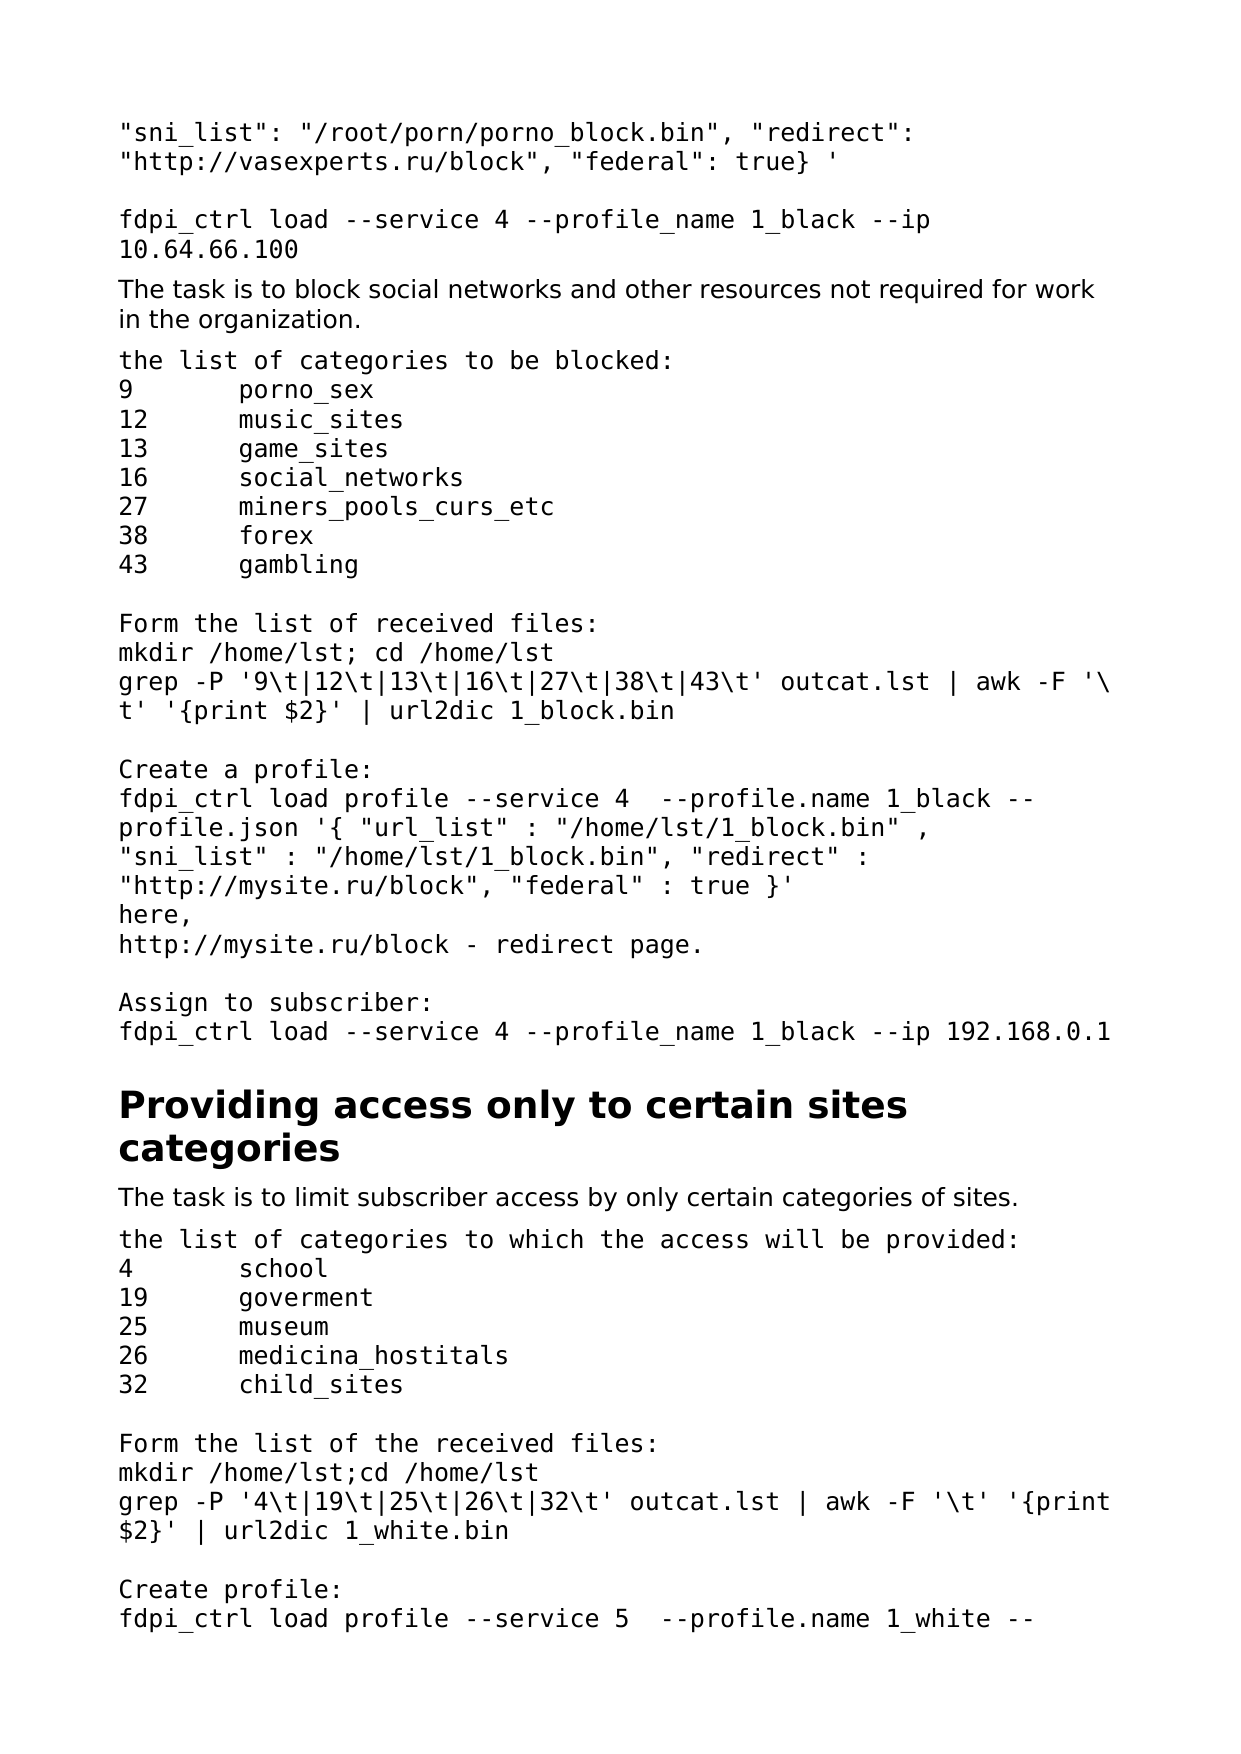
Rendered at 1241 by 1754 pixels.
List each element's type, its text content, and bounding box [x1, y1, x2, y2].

text The task is to block social networks and other resources not required for work in the organization. [118, 276, 1122, 334]
subtitle Providing access only to certain sites categories [118, 1083, 1122, 1171]
text the list of categories to be blocked: 9 porno_sex 12 music_sites 13 game_sites 16 social_networks 27 miners_pools_curs_etc 38 forex 43 gambling Form the list of received files: mkdir /home/lst; cd /home/lst grep -P '9\t|12\t|13\t|16\t|27\t|38\t|43\t' outcat.lst | awk -F '\t' '{print $2}' | url2dic 1_block.bin Create a profile: fdpi_ctrl load profile --service 4 --profile.name 1_black --profile.json '{ "url_list" : "/home/lst/1_block.bin" , "sni_list" : "/home/lst/1_block.bin", "redirect" : "http://mysite.ru/block", "federal" : true }' here, http://mysite.ru/block - redirect page. Assign to subscriber: fdpi_ctrl load --service 4 --profile_name 1_black --ip 192.168.0.1 [118, 347, 1122, 1047]
text the list of categories to which the access will be provided: 4 school 19 goverment 25 museum 26 medicina_hostitals 32 child_sites Form the list of the received files: mkdir /home/lst;cd /home/lst grep -P '4\t|19\t|25\t|26\t|32\t' outcat.lst | awk -F '\t' '{print $2}' | url2dic 1_white.bin Create profile: fdpi_ctrl load profile --service 5 --profile.name 1_white [118, 1225, 1122, 1633]
text "sni_list": "/root/porn/porno_block.bin", "redirect": "http://vasexperts.ru/block", "federal": true} ' fdpi_ctrl load --service 4 --profile_name 1_black --ip 10.64.66.100 [118, 118, 1122, 264]
text The task is to limit subscriber access by only certain categories of sites. [118, 1183, 1122, 1212]
